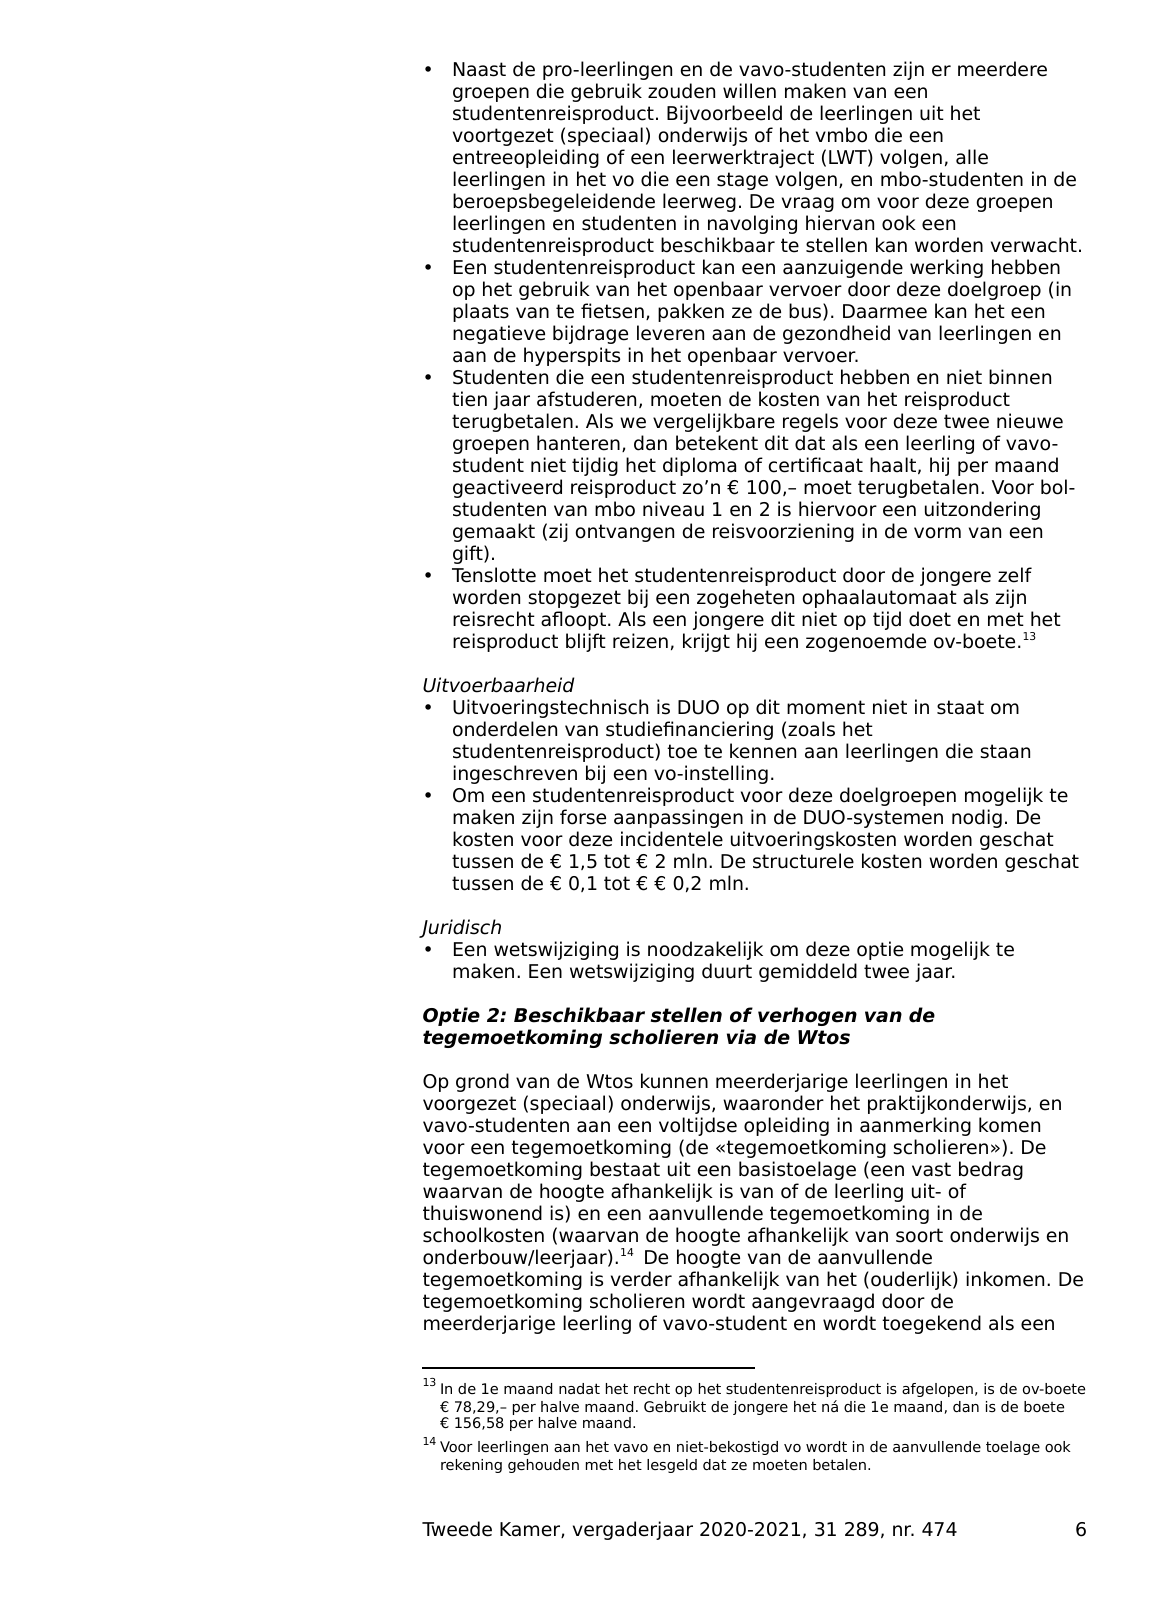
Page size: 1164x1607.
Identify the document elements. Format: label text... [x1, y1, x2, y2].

text • Uitvoeringstechnisch is DUO op dit moment niet in staat om onderdelen van studiefinanciering (zoals het studentenreisproduct) toe te kennen aan leerlingen die staan ingeschreven bij een vo-instelling. [422, 697, 1087, 784]
subtitle Uitvoerbaarheid [422, 675, 1087, 697]
text In de 1e maand nadat het recht op het studentenreisproduct is afgelopen, is de ov-boete € 78,29,– per halve maand. Gebruikt de jongere het ná die 1e maand, dan is de boete € 156,58 per halve maand. [422, 1377, 1087, 1432]
text Op grond van de Wtos kunnen meerderjarige leerlingen in het voorgezet (speciaal) onderwijs, waaronder het praktijkonderwijs, en vavo-studenten aan een voltijdse opleiding in aanmerking komen voor een tegemoetkoming (de «tegemoetkoming scholieren»). De tegemoetkoming bestaat uit een basistoelage (een vast bedrag waarvan de hoogte afhankelijk is van of de leerling uit- of thuiswonend is) en een aanvullende tegemoetkoming in de schoolkosten (waarvan de hoogte afhankelijk van soort onderwijs en onderbouw/leerjaar). De hoogte van de aanvullende tegemoetkoming is verder afhankelijk van het (ouderlijk) inkomen. De tegemoetkoming scholieren wordt aangevraagd door de meerderjarige leerling of vavo-student en wordt toegekend als een [422, 1071, 1087, 1335]
text • Studenten die een studentenreisproduct hebben en niet binnen tien jaar afstuderen, moeten de kosten van het reisproduct terugbetalen. Als we vergelijkbare regels voor deze twee nieuwe groepen hanteren, dan betekent dit dat als een leerling of vavo-student niet tijdig het diploma of certificaat haalt, hij per maand geactiveerd reisproduct zo’n € 100,– moet terugbetalen. Voor bol-studenten van mbo niveau 1 en 2 is hiervoor een uitzondering gemaakt (zij ontvangen de reisvoorziening in de vorm van een gift). [422, 367, 1087, 564]
text • Een studentenreisproduct kan een aanzuigende werking hebben op het gebruik van het openbaar vervoer door deze doelgroep (in plaats van te fietsen, pakken ze de bus). Daarmee kan het een negatieve bijdrage leveren aan de gezondheid van leerlingen en aan de hyperspits in het openbaar vervoer. [422, 257, 1087, 367]
text • Een wetswijziging is noodzakelijk om deze optie mogelijk te maken. Een wetswijziging duurt gemiddeld twee jaar. [422, 939, 1087, 983]
subtitle Juridisch [422, 917, 1087, 939]
text • Naast de pro-leerlingen en de vavo-studenten zijn er meerdere groepen die gebruik zouden willen maken van een studentenreisproduct. Bijvoorbeeld de leerlingen uit het voortgezet (speciaal) onderwijs of het vmbo die een entreeopleiding of een leerwerktraject (LWT) volgen, alle leerlingen in het vo die een stage volgen, en mbo-studenten in de beroepsbegeleidende leerweg. De vraag om voor deze groepen leerlingen en studenten in navolging hiervan ook een studentenreisproduct beschikbaar te stellen kan worden verwacht. [422, 59, 1087, 257]
text • Om een studentenreisproduct voor deze doelgroepen mogelijk te maken zijn forse aanpassingen in de DUO-systemen nodig. De kosten voor deze incidentele uitvoeringskosten worden geschat tussen de € 1,5 tot € 2 mln. De structurele kosten worden geschat tussen de € 0,1 tot € € 0,2 mln. [422, 784, 1087, 894]
text Voor leerlingen aan het vavo en niet-bekostigd vo wordt in de aanvullende toelage ook rekening gehouden met het lesgeld dat ze moeten betalen. [422, 1435, 1087, 1474]
subtitle Optie 2: Beschikbaar stellen of verhogen van de tegemoetkoming scholieren via de Wtos [422, 1005, 1087, 1049]
text • Tenslotte moet het studentenreisproduct door de jongere zelf worden stopgezet bij een zogeheten ophaalautomaat als zijn reisrecht afloopt. Als een jongere dit niet op tijd doet en met het reisproduct blijft reizen, krijgt hij een zogenoemde ov-boete. [422, 564, 1087, 652]
